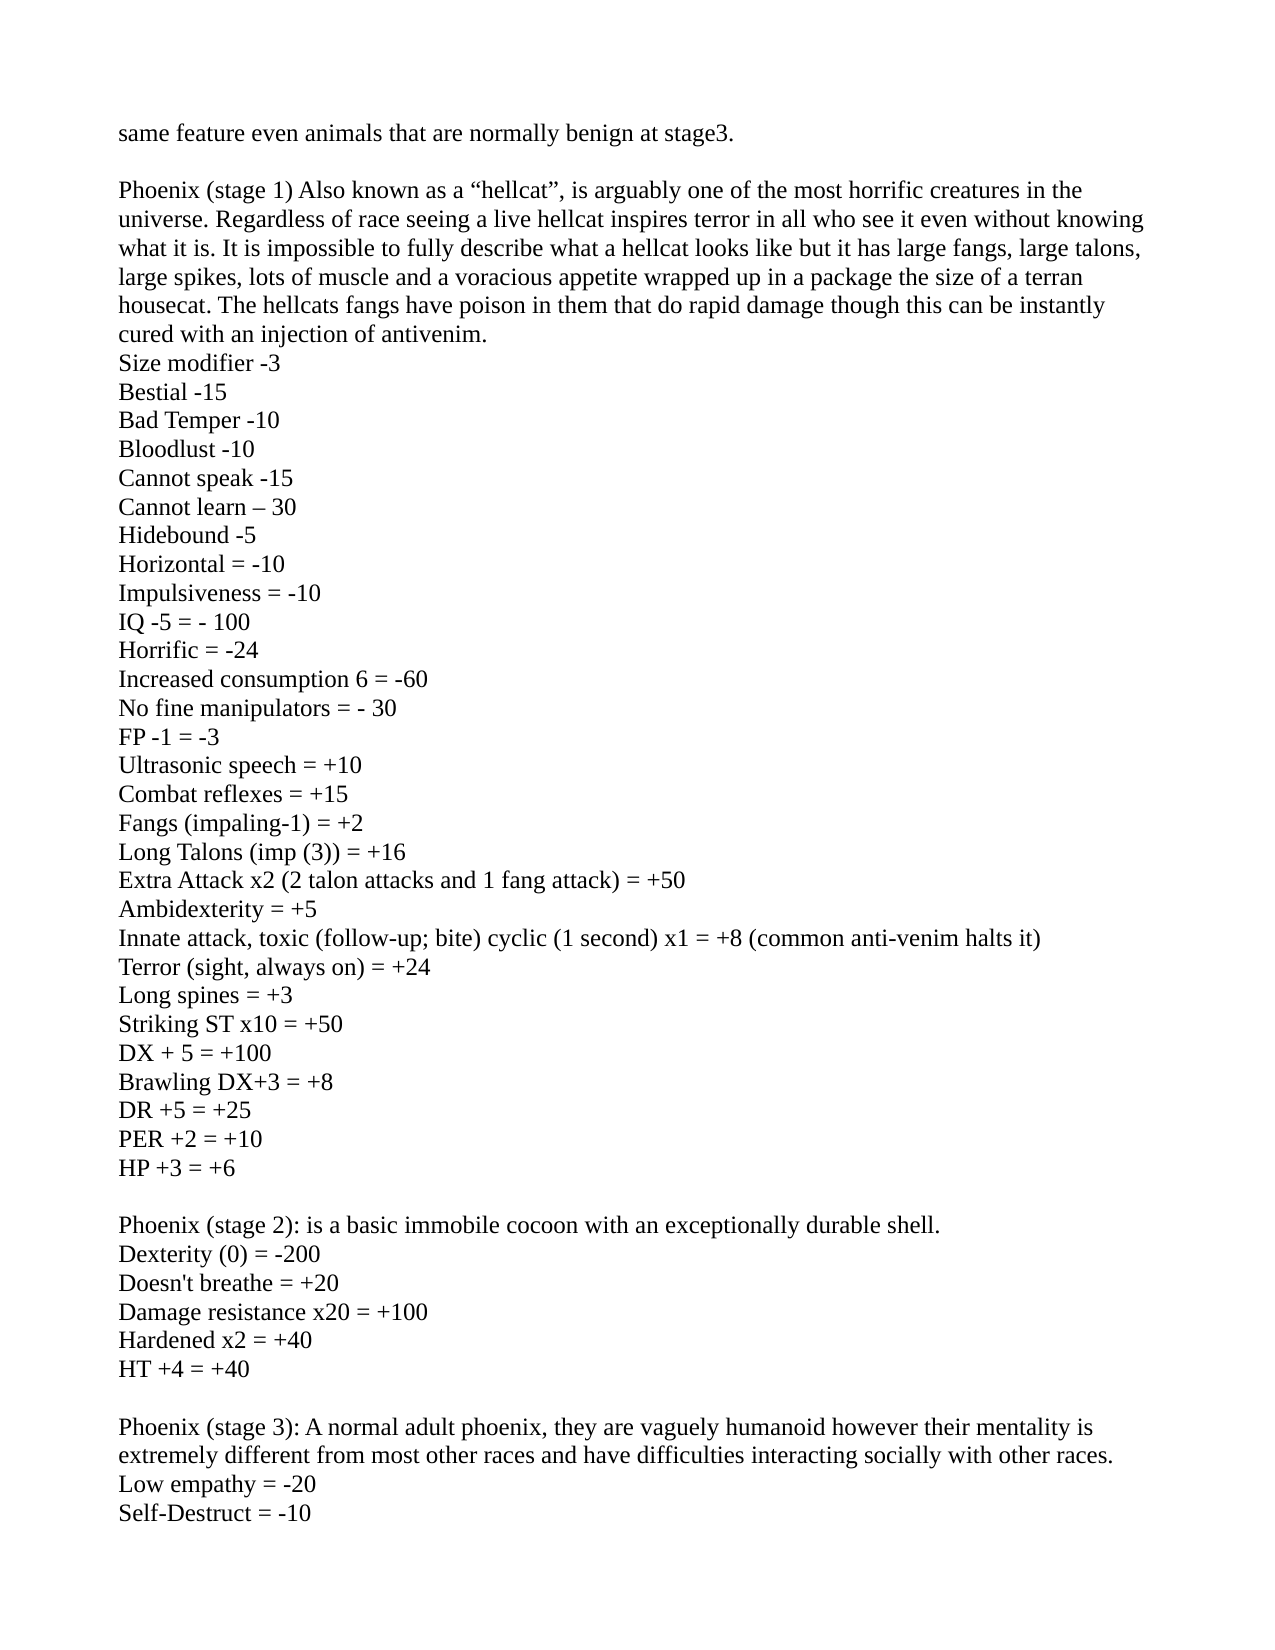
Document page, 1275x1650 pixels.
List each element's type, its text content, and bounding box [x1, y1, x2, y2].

text Doesn't breathe = +20 [118, 1268, 1157, 1297]
text Striking ST x10 = +50 [118, 1009, 1157, 1038]
text Increased consumption 6 = -60 [118, 664, 1157, 693]
text DR +5 = +25 [118, 1096, 1157, 1124]
text PER +2 = +10 [118, 1124, 1157, 1153]
text Combat reflexes = +15 [118, 779, 1157, 808]
text Brawling DX+3 = +8 [118, 1067, 1157, 1096]
text Fangs (impaling-1) = +2 [118, 808, 1157, 837]
text Ambidexterity = +5 [118, 894, 1157, 923]
text Long Talons (imp (3)) = +16 [118, 837, 1157, 866]
text DX + 5 = +100 [118, 1038, 1157, 1067]
text Impulsiveness = -10 [118, 578, 1157, 607]
text Innate attack, toxic (follow-up; bite) cyclic (1 second) x1 = +8 (common anti-venim halts it) [118, 923, 1157, 952]
text Bloodlust -10 [118, 434, 1157, 463]
text Phoenix (stage 3): A normal adult phoenix, they are vaguely humanoid however their mentality is extremely different from most other races and have difficulties interacting socially with other races. [118, 1412, 1157, 1469]
text Hidebound -5 [118, 521, 1157, 549]
text Self-Destruct = -10 [118, 1498, 1157, 1527]
text Horrific = -24 [118, 636, 1157, 664]
text Terror (sight, always on) = +24 [118, 952, 1157, 981]
text Long spines = +3 [118, 981, 1157, 1009]
text same feature even animals that are normally benign at stage3. [118, 118, 1157, 147]
text Dexterity (0) = -200 [118, 1239, 1157, 1268]
text Extra Attack x2 (2 talon attacks and 1 fang attack) = +50 [118, 866, 1157, 894]
text Damage resistance x20 = +100 [118, 1297, 1157, 1326]
text Ultrasonic speech = +10 [118, 751, 1157, 779]
text Low empathy = -20 [118, 1469, 1157, 1498]
text Hardened x2 = +40 [118, 1326, 1157, 1354]
text FP -1 = -3 [118, 722, 1157, 751]
text No fine manipulators = - 30 [118, 693, 1157, 722]
text Cannot learn – 30 [118, 492, 1157, 521]
text Bad Temper -10 [118, 406, 1157, 434]
text Size modifier -3 [118, 348, 1157, 377]
text HP +3 = +6 [118, 1153, 1157, 1182]
text Bestial -15 [118, 377, 1157, 406]
text HT +4 = +40 [118, 1354, 1157, 1383]
text Horizontal = -10 [118, 549, 1157, 578]
text Phoenix (stage 1) Also known as a “hellcat”, is arguably one of the most horrific creatures in the universe. Regardless of race seeing a live hellcat inspires terror in all who see it even without knowing what it is. It is impossible to fully describe what a hellcat looks like but it has large fangs, large talons, large spikes, lots of muscle and a voracious appetite wrapped up in a package the size of a terran housecat. The hellcats fangs have poison in them that do rapid damage though this can be instantly cured with an injection of antivenim. [118, 176, 1157, 348]
text Phoenix (stage 2): is a basic immobile cocoon with an exceptionally durable shell. [118, 1211, 1157, 1239]
text IQ -5 = - 100 [118, 607, 1157, 636]
text Cannot speak -15 [118, 463, 1157, 492]
